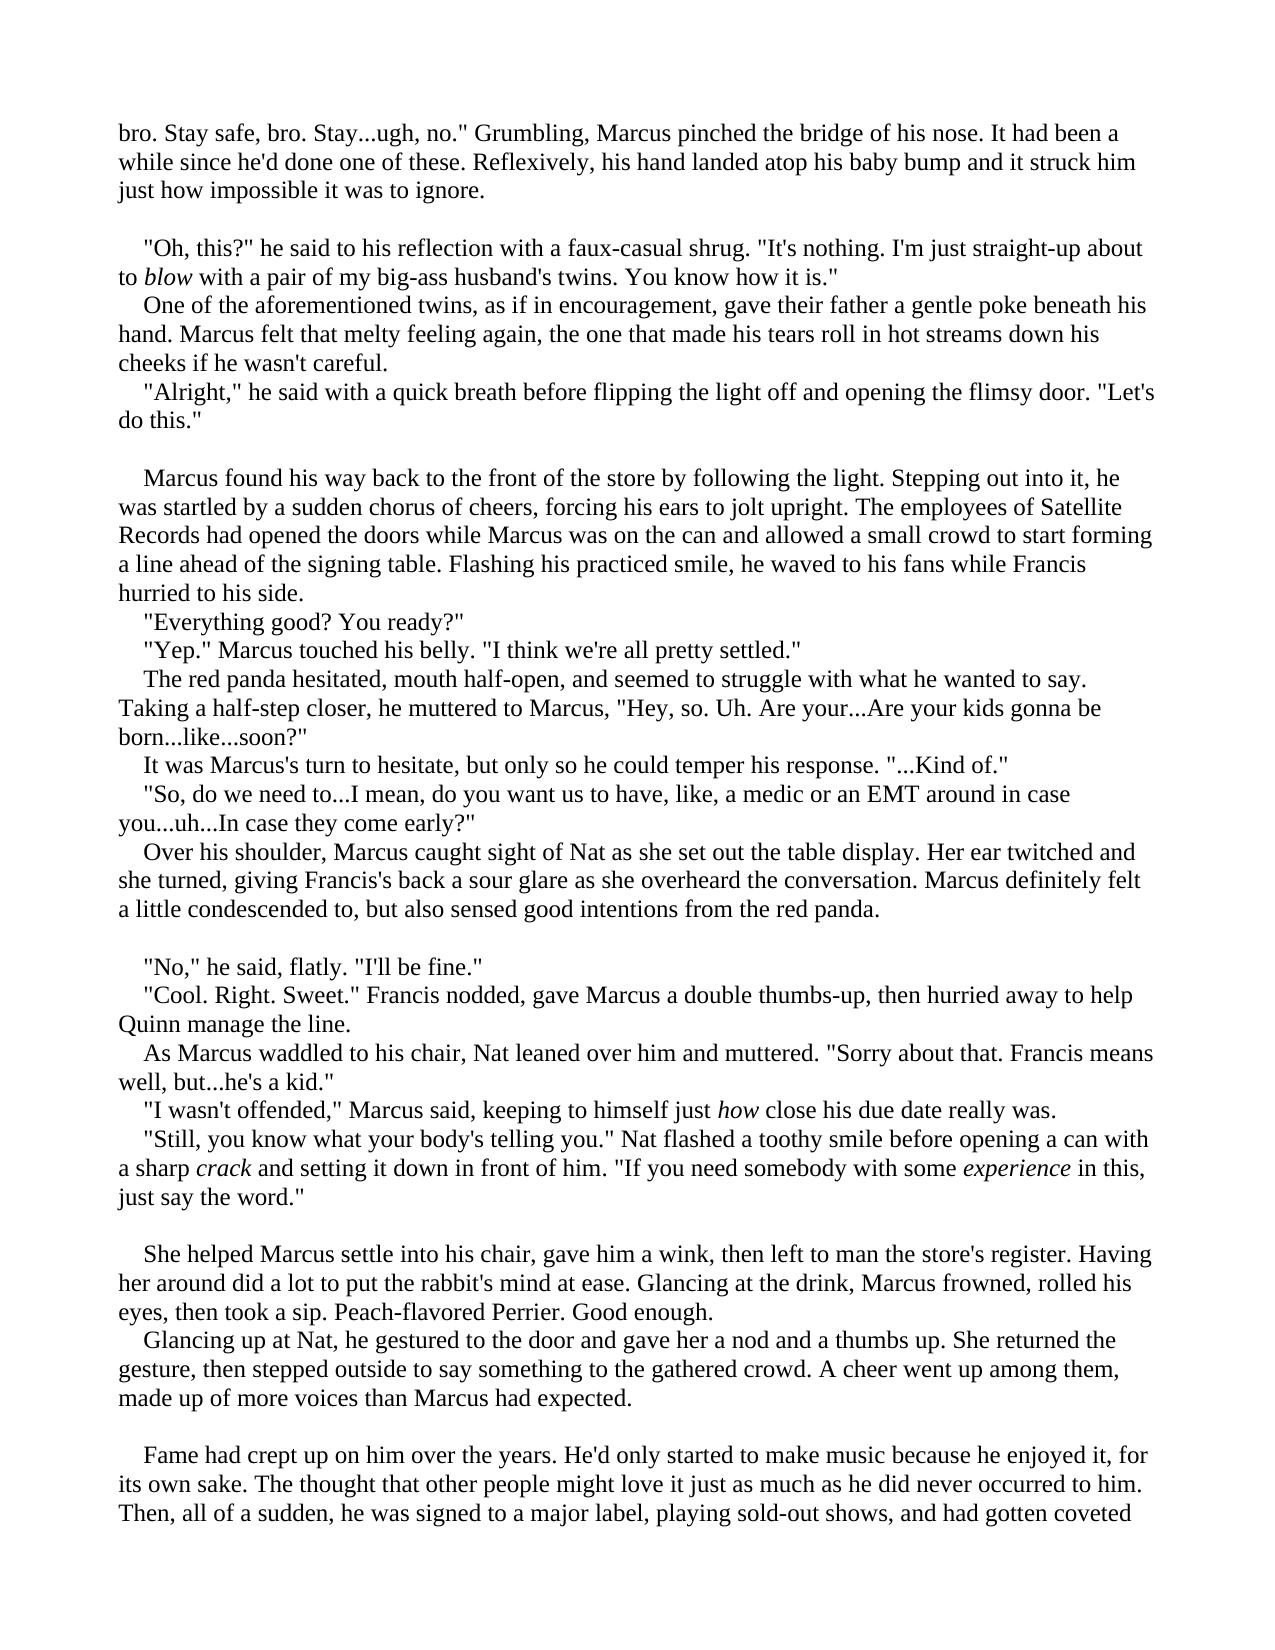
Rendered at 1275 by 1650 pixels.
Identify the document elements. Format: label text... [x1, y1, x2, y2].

text Over his shoulder, Marcus caught sight of Nat as she set out the table display. Her ear twitched and she turned, giving Francis's back a sour glare as she overheard the conversation. Marcus definitely felt a little condescended to, but also sensed good intentions from the red panda. [118, 837, 1157, 923]
text She helped Marcus settle into his chair, gave him a wink, then left to man the store's register. Having her around did a lot to put the rabbit's mind at ease. Glancing at the drink, Marcus frowned, rolled his eyes, then took a sip. Peach-flavored Perrier. Good enough. [118, 1239, 1157, 1326]
text It was Marcus's turn to hesitate, but only so he could temper his response. "...Kind of." [118, 751, 1157, 779]
text "Everything good? You ready?" [118, 607, 1157, 636]
text "I wasn't offended," Marcus said, keeping to himself just how close his due date really was. [118, 1096, 1157, 1124]
text Glancing up at Nat, he gestured to the door and gave her a nod and a thumbs up. She returned the gesture, then stepped outside to say something to the gathered crowd. A cheer went up among them, made up of more voices than Marcus had expected. [118, 1326, 1157, 1412]
text "Yep." Marcus touched his belly. "I think we're all pretty settled." [118, 636, 1157, 664]
text "So, do we need to...I mean, do you want us to have, like, a medic or an EMT around in case you...uh...In case they come early?" [118, 779, 1157, 837]
text As Marcus waddled to his chair, Nat leaned over him and muttered. "Sorry about that. Francis means well, but...he's a kid." [118, 1038, 1157, 1096]
text "Oh, this?" he said to his reflection with a faux-casual shrug. "It's nothing. I'm just straight-up about to blow with a pair of my big-ass husband's twins. You know how it is." [118, 233, 1157, 291]
text Marcus found his way back to the front of the store by following the light. Stepping out into it, he was startled by a sudden chorus of cheers, forcing his ears to jolt upright. The employees of Satellite Records had opened the doors while Marcus was on the can and allowed a small crowd to start forming a line ahead of the signing table. Flashing his practiced smile, he waved to his fans while Francis hurried to his side. [118, 463, 1157, 607]
text Fame had crept up on him over the years. He'd only started to make music because he enjoyed it, for its own sake. The thought that other people might love it just as much as he did never occurred to him. Then, all of a sudden, he was signed to a major label, playing sold-out shows, and had gotten coveted [118, 1441, 1157, 1527]
text The red panda hesitated, mouth half-open, and seemed to struggle with what he wanted to say. Taking a half-step closer, he muttered to Marcus, "Hey, so. Uh. Are your...Are your kids gonna be born...like...soon?" [118, 664, 1157, 751]
text "No," he said, flatly. "I'll be fine." [118, 952, 1157, 981]
text One of the aforementioned twins, as if in encouragement, gave their father a gentle poke beneath his hand. Marcus felt that melty feeling again, the one that made his tears roll in hot streams down his cheeks if he wasn't careful. [118, 291, 1157, 377]
text bro. Stay safe, bro. Stay...ugh, no." Grumbling, Marcus pinched the bridge of his nose. It had been a while since he'd done one of these. Reflexively, his hand landed atop his baby bump and it struck him just how impossible it was to ignore. [118, 118, 1157, 204]
text "Cool. Right. Sweet." Francis nodded, gave Marcus a double thumbs-up, then hurried away to help Quinn manage the line. [118, 981, 1157, 1038]
text "Still, you know what your body's telling you." Nat flashed a toothy smile before opening a can with a sharp crack and setting it down in front of him. "If you need somebody with some experience in this, just say the word." [118, 1124, 1157, 1211]
text "Alright," he said with a quick breath before flipping the light off and opening the flimsy door. "Let's do this." [118, 377, 1157, 434]
